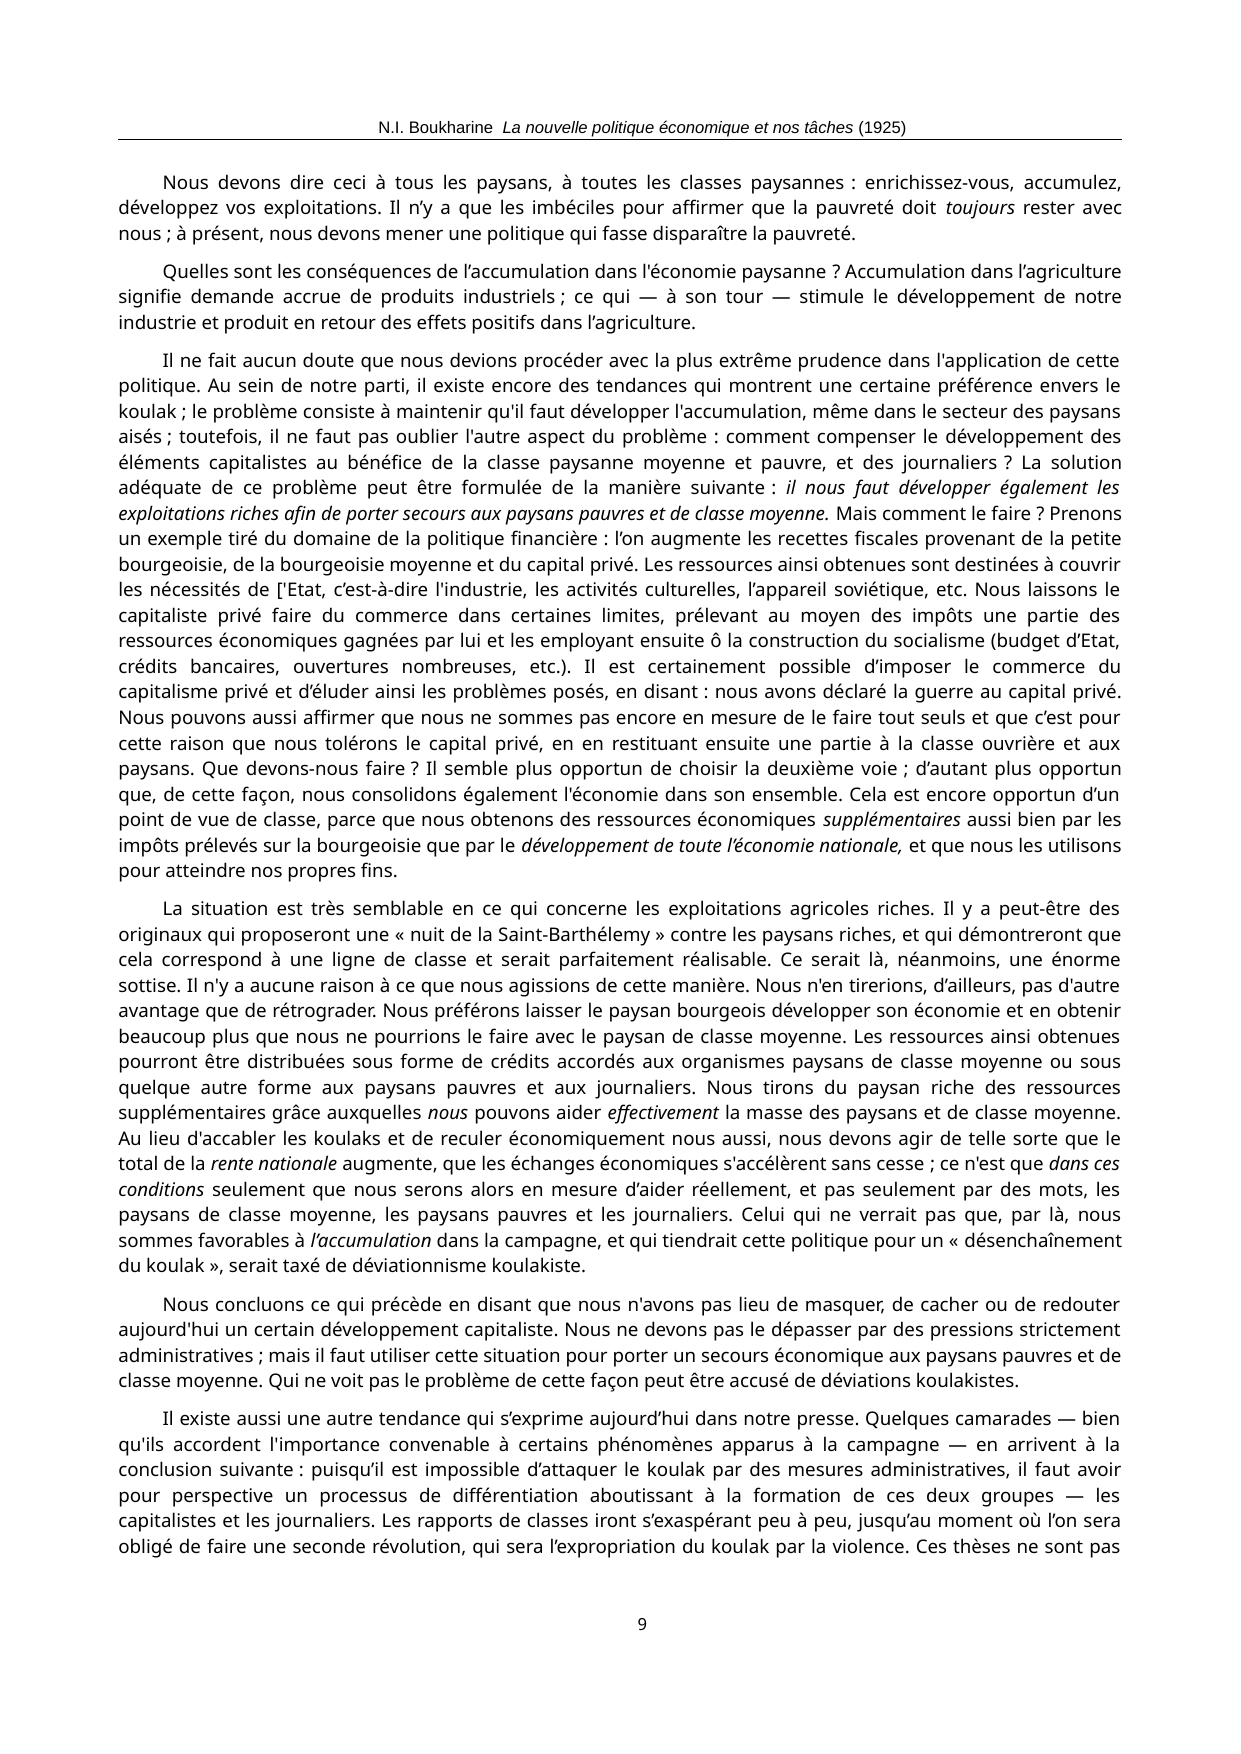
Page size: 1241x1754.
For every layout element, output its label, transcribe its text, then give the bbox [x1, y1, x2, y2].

text La situation est très semblable en ce qui concerne les exploitations agricoles riches. Il y a peut-être des originaux qui proposeront une « nuit de la Saint-Barthélemy » contre les paysans riches, et qui démontreront que cela correspond à une ligne de classe et serait parfaitement réalisable. Ce serait là, néanmoins, une énorme sottise. Il n'y a aucune raison à ce que nous agissions de cette manière. Nous n'en tirerions, d’ailleurs, pas d'autre avantage que de rétrograder. Nous préférons laisser le paysan bourgeois développer son économie et en obtenir beaucoup plus que nous ne pourrions le faire avec le paysan de classe moyenne. Les ressources ainsi obtenues pourront être distribuées sous forme de crédits accordés aux organismes paysans de classe moyenne ou sous quelque autre forme aux paysans pauvres et aux journaliers. Nous tirons du paysan riche des ressources supplémentaires grâce auxquelles nous pouvons aider effectivement la masse des paysans et de classe moyenne. Au lieu d'accabler les koulaks et de reculer économiquement nous aussi, nous devons agir de telle sorte que le total de la rente nationale augmente, que les échanges économiques s'accélèrent sans cesse ; ce n'est que dans ces conditions seulement que nous serons alors en mesure d’aider réellement, et pas seulement par des mots, les paysans de classe moyenne, les paysans pauvres et les journaliers. Celui qui ne verrait pas que, par là, nous sommes favorables à l’accumulation dans la campagne, et qui tiendrait cette politique pour un « désenchaînement du koulak », serait taxé de déviationnisme koulakiste. [118, 896, 1122, 1278]
text Nous devons dire ceci à tous les paysans, à toutes les classes paysannes : enrichissez-vous, accumulez, développez vos exploitations. Il n’y a que les imbéciles pour affirmer que la pauvreté doit toujours rester avec nous ; à présent, nous devons mener une politique qui fasse disparaître la pauvreté. [118, 169, 1122, 246]
text Il ne fait aucun doute que nous devions procéder avec la plus extrême prudence dans l'application de cette politique. Au sein de notre parti, il existe encore des tendances qui montrent une certaine préférence envers le koulak ; le problème consiste à maintenir qu'il faut développer l'accumulation, même dans le secteur des paysans aisés ; toutefois, il ne faut pas oublier l'autre aspect du problème : comment compenser le développement des éléments capitalistes au bénéfice de la classe paysanne moyenne et pauvre, et des journaliers ? La solution adéquate de ce problème peut être formulée de la manière suivante : il nous faut développer également les exploitations riches afin de porter secours aux paysans pauvres et de classe moyenne. Mais comment le faire ? Prenons un exemple tiré du domaine de la politique financière : l’on augmente les recettes fiscales provenant de la petite bourgeoisie, de la bourgeoisie moyenne et du capital privé. Les ressources ainsi obtenues sont destinées à couvrir les nécessités de ['Etat, c’est-à-dire l'industrie, les activités culturelles, l’appareil soviétique, etc. Nous laissons le capitaliste privé faire du commerce dans certaines limites, prélevant au moyen des impôts une partie des ressources économiques gagnées par lui et les employant ensuite ô la construction du socialisme (budget d’Etat, crédits bancaires, ouvertures nombreuses, etc.). Il est certainement possible d’imposer le commerce du capitalisme privé et d’éluder ainsi les problèmes posés, en disant : nous avons déclaré la guerre au capital privé. Nous pouvons aussi affirmer que nous ne sommes pas encore en mesure de le faire tout seuls et que c’est pour cette raison que nous tolérons le capital privé, en en restituant ensuite une partie à la classe ouvrière et aux paysans. Que devons-nous faire ? Il semble plus opportun de choisir la deuxième voie ; d’autant plus opportun que, de cette façon, nous consolidons également l'économie dans son ensemble. Cela est encore opportun d’un point de vue de classe, parce que nous obtenons des ressources économiques supplémentaires aussi bien par les impôts prélevés sur la bourgeoisie que par le développement de toute l’économie nationale, et que nous les utilisons pour atteindre nos propres fins. [118, 347, 1122, 883]
text Nous concluons ce qui précède en disant que nous n'avons pas lieu de masquer, de cacher ou de redouter aujourd'hui un certain développement capitaliste. Nous ne devons pas le dépasser par des pressions strictement administratives ; mais il faut utiliser cette situation pour porter un secours économique aux paysans pauvres et de classe moyenne. Qui ne voit pas le problème de cette façon peut être accusé de déviations koulakistes. [118, 1291, 1122, 1393]
text Il existe aussi une autre tendance qui s’exprime aujourd’hui dans notre presse. Quelques camarades — bien qu'ils accordent l'importance convenable à certains phénomènes apparus à la campagne — en arrivent à la conclusion suivante : puisqu’il est impossible d’attaquer le koulak par des mesures administratives, il faut avoir pour perspective un processus de différentiation aboutissant à la formation de ces deux groupes — les capitalistes et les journaliers. Les rapports de classes iront s’exaspérant peu à peu, jusqu’au moment où l’on sera obligé de faire une seconde révolution, qui sera l’expropriation du koulak par la violence. Ces thèses ne sont pas [118, 1405, 1122, 1558]
text Quelles sont les conséquences de l’accumulation dans l'économie paysanne ? Accumulation dans l’agriculture signifie demande accrue de produits industriels ; ce qui — à son tour — stimule le développement de notre industrie et produit en retour des effets positifs dans l’agriculture. [118, 258, 1122, 334]
